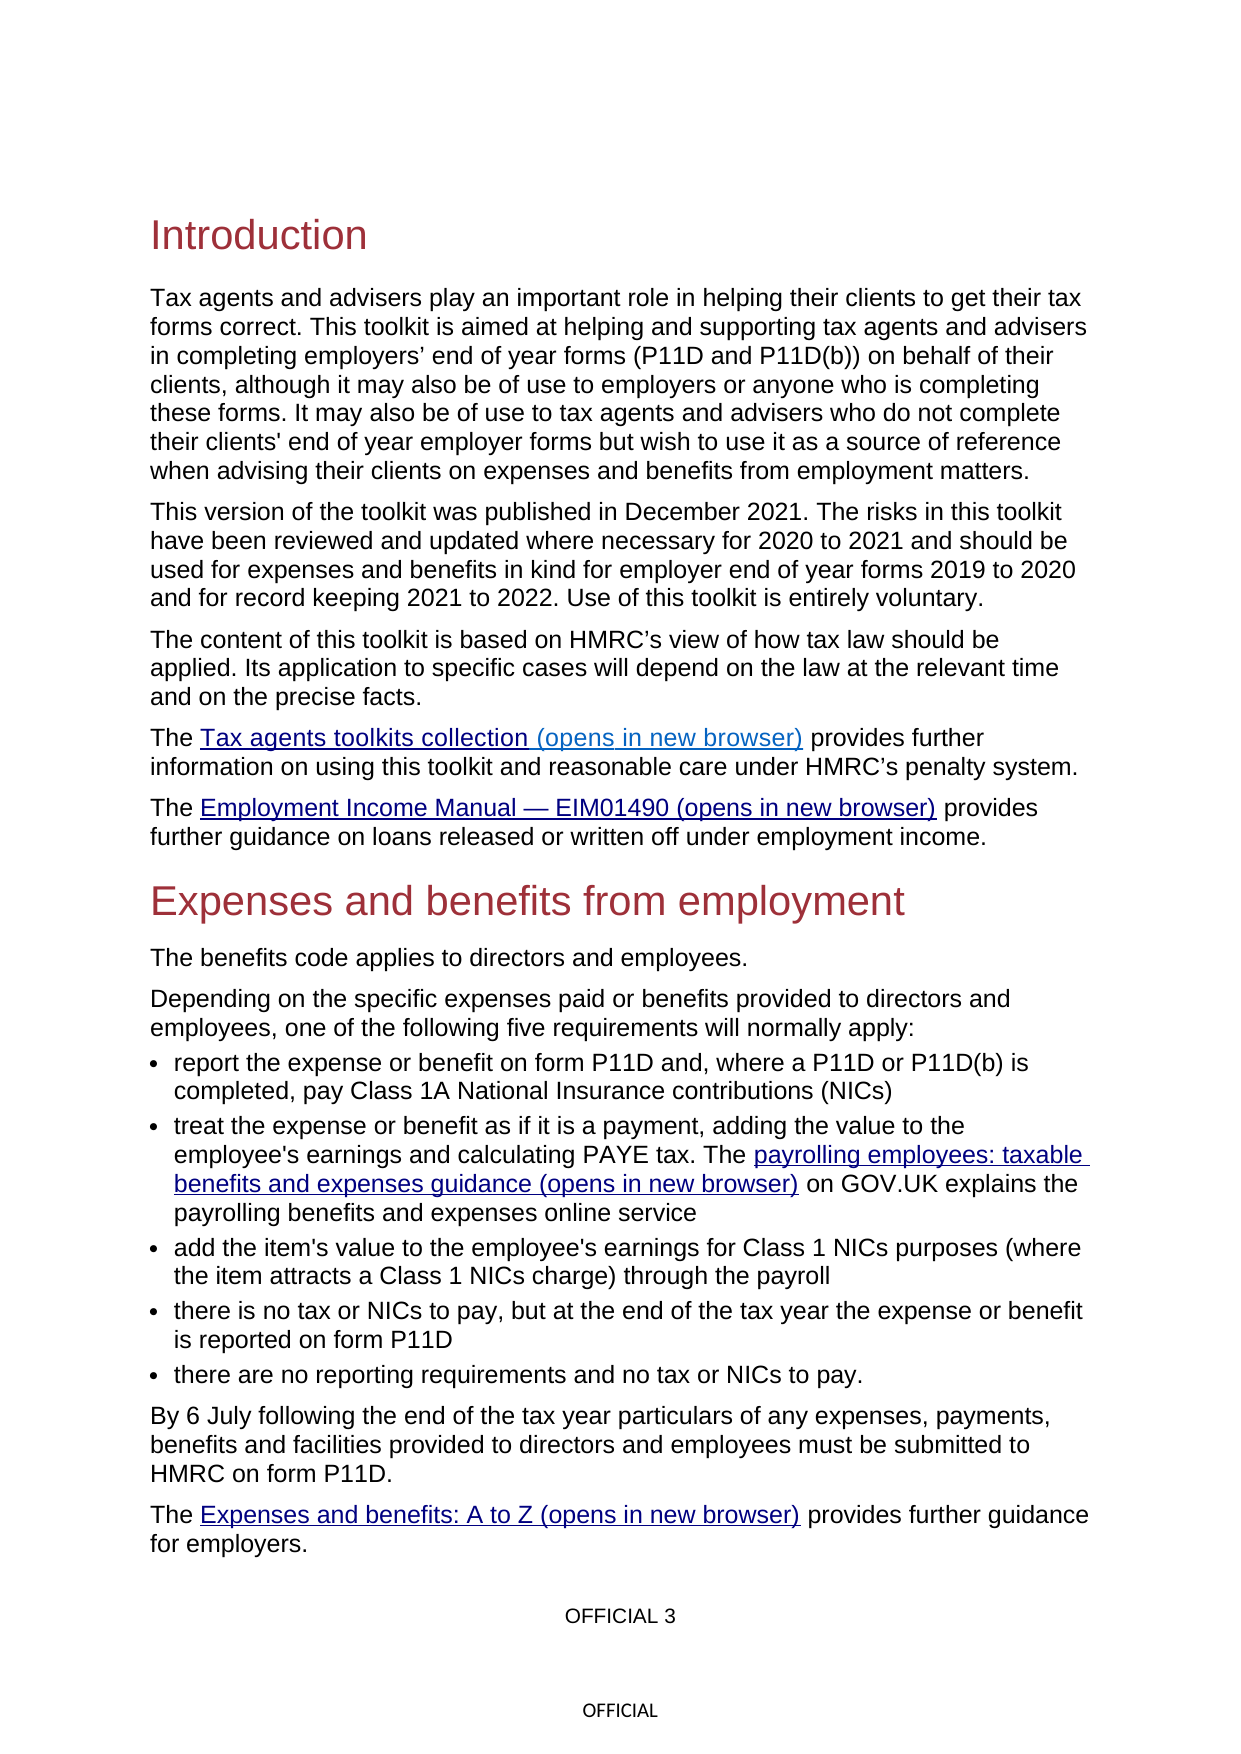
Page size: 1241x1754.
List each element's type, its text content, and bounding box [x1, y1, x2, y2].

list treat the expense or benefit as if it is a payment, adding the value to the employee's earnings and calculating PAYE tax. The payrolling employees: taxable benefits and expenses guidance (opens in new browser) on GOV.UK explains the payrolling benefits and expenses online service [150, 1111, 1090, 1226]
text The Expenses and benefits: A to Z (opens in new browser) provides further guidance for employers. [150, 1500, 1090, 1557]
subtitle Introduction [150, 210, 1090, 258]
text The benefits code applies to directors and employees. [150, 942, 1090, 971]
text The Tax agents toolkits collection (opens in new browser) provides further information on using this toolkit and reasonable care under HMRC’s penalty system. [150, 723, 1090, 781]
list report the expense or benefit on form P11D and, where a P11D or P11D(b) is completed, pay Class 1A National Insurance contributions (NICs) [150, 1047, 1090, 1105]
list there are no reporting requirements and no tax or NICs to pay. [150, 1360, 1090, 1389]
text The content of this toolkit is based on HMRC’s view of how tax law should be applied. Its application to specific cases will depend on the law at the relevant time and on the precise facts. [150, 624, 1090, 711]
text Tax agents and advisers play an important role in helping their clients to get their tax forms correct. This toolkit is aimed at helping and supporting tax agents and advisers in completing employers’ end of year forms (P11D and P11D(b)) on behalf of their clients, although it may also be of use to employers or anyone who is completing these forms. It may also be of use to tax agents and advisers who do not complete their clients' end of year employer forms but wish to use it as a source of reference when advising their clients on expenses and benefits from employment matters. [150, 283, 1090, 484]
list add the item's value to the employee's earnings for Class 1 NICs purposes (where the item attracts a Class 1 NICs charge) through the payroll [150, 1232, 1090, 1290]
subtitle Expenses and benefits from employment [150, 876, 1090, 924]
list there is no tax or NICs to pay, but at the end of the tax year the expense or benefit is reported on form P11D [150, 1296, 1090, 1354]
text The Employment Income Manual — EIM01490 (opens in new browser) provides further guidance on loans released or written off under employment income. [150, 793, 1090, 851]
text By 6 July following the end of the tax year particulars of any expenses, payments, benefits and facilities provided to directors and employees must be submitted to HMRC on form P11D. [150, 1401, 1090, 1487]
text This version of the toolkit was published in December 2021. The risks in this toolkit have been reviewed and updated where necessary for 2020 to 2021 and should be used for expenses and benefits in kind for employer end of year forms 2019 to 2020 and for record keeping 2021 to 2022. Use of this toolkit is entirely voluntary. [150, 497, 1090, 612]
text Depending on the specific expenses paid or benefits provided to directors and employees, one of the following five requirements will normally apply: [150, 984, 1090, 1041]
